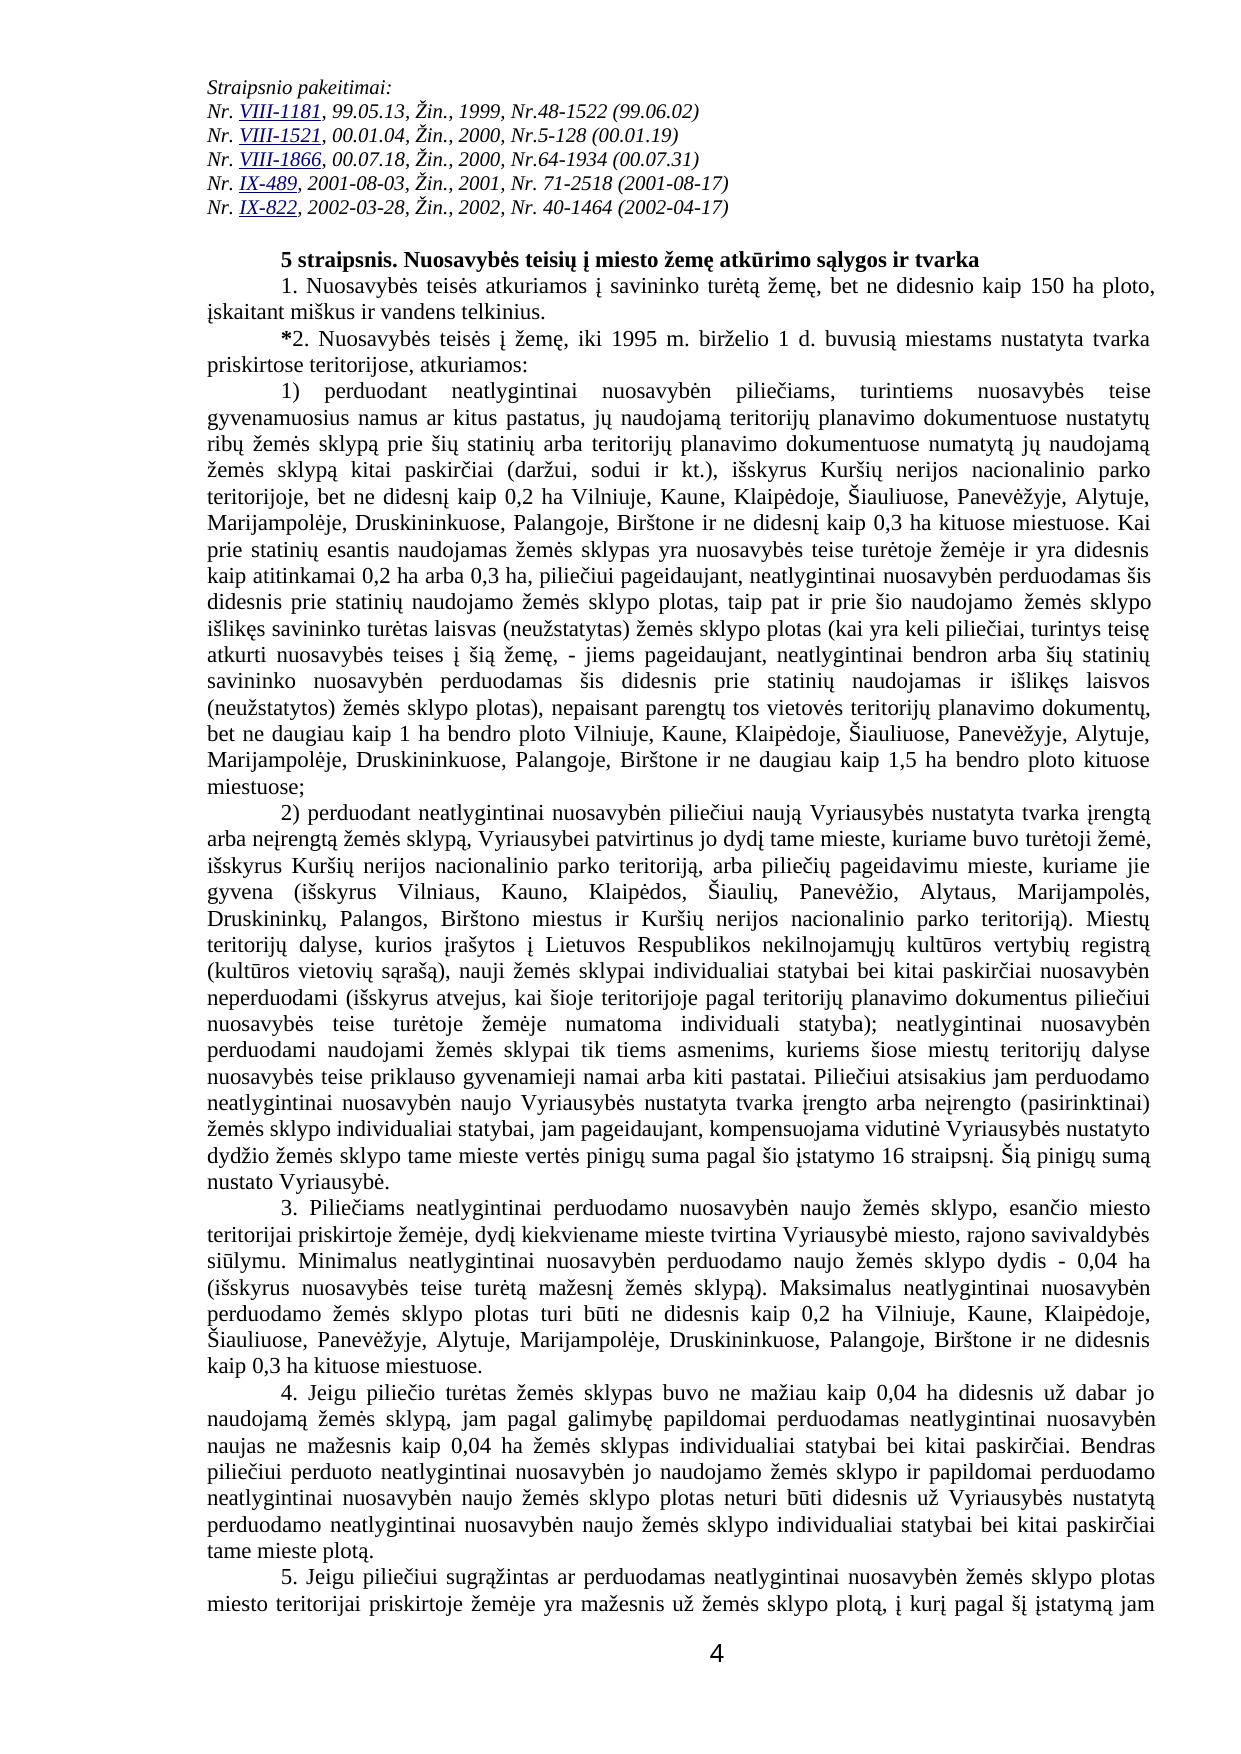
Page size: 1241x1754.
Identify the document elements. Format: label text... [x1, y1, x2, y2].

text Nr. VIII-1521, 00.01.04, Žin., 2000, Nr.5-128 (00.01.19) [207, 123, 1152, 147]
text 5. Jeigu piliečiui sugrąžintas ar perduodamas neatlygintinai nuosavybėn žemės sklypo plotas miesto teritorijai priskirtoje žemėje yra mažesnis už žemės sklypo plotą, į kurį pagal šį įstatymą jam [207, 1563, 1157, 1616]
text Straipsnio pakeitimai: [207, 75, 1157, 99]
text 4. Jeigu piliečio turėtas žemės sklypas buvo ne mažiau kaip 0,04 ha didesnis už dabar jo naudojamą žemės sklypą, jam pagal galimybę papildomai perduodamas neatlygintinai nuosavybėn naujas ne mažesnis kaip 0,04 ha žemės sklypas individualiai statybai bei kitai paskirčiai. Bendras piliečiui perduoto neatlygintinai nuosavybėn jo naudojamo žemės sklypo ir papildomai perduodamo neatlygintinai nuosavybėn naujo žemės sklypo plotas neturi būti didesnis už Vyriausybės nustatytą perduodamo neatlygintinai nuosavybėn naujo žemės sklypo individualiai statybai bei kitai paskirčiai tame mieste plotą. [207, 1379, 1157, 1563]
text *2. Nuosavybės teisės į žemę, iki 1995 m. birželio 1 d. buvusią miestams nustatyta tvarka priskirtose teritorijose, atkuriamos: [207, 325, 1152, 377]
text Nr. IX-822, 2002-03-28, Žin., 2002, Nr. 40-1464 (2002-04-17) [207, 195, 1152, 219]
text 2) perduodant neatlygintinai nuosavybėn piliečiui naują Vyriausybės nustatyta tvarka įrengtą arba neįrengtą žemės sklypą, Vyriausybei patvirtinus jo dydį tame mieste, kuriame buvo turėtoji žemė, išskyrus Kuršių nerijos nacionalinio parko teritoriją, arba piliečių pageidavimu mieste, kuriame jie gyvena (išskyrus Vilniaus, Kauno, Klaipėdos, Šiaulių, Panevėžio, Alytaus, Marijampolės, Druskininkų, Palangos, Birštono miestus ir Kuršių nerijos nacionalinio parko teritoriją). Miestų teritorijų dalyse, kurios įrašytos į Lietuvos Respublikos nekilnojamųjų kultūros vertybių registrą (kultūros vietovių sąrašą), nauji žemės sklypai individualiai statybai bei kitai paskirčiai nuosavybėn neperduodami (išskyrus atvejus, kai šioje teritorijoje pagal teritorijų planavimo dokumentus piliečiui nuosavybės teise turėtoje žemėje numatoma individuali statyba); neatlygintinai nuosavybėn perduodami naudojami žemės sklypai tik tiems asmenims, kuriems šiose miestų teritorijų dalyse nuosavybės teise priklauso gyvenamieji namai arba kiti pastatai. Piliečiui atsisakius jam perduodamo neatlygintinai nuosavybėn naujo Vyriausybės nustatyta tvarka įrengto arba neįrengto (pasirinktinai) žemės sklypo individualiai statybai, jam pageidaujant, kompensuojama vidutinė Vyriausybės nustatyto dydžio žemės sklypo tame mieste vertės pinigų suma pagal šio įstatymo 16 straipsnį. Šią pinigų sumą nustato Vyriausybė. [207, 799, 1152, 1194]
text 5 straipsnis. Nuosavybės teisių į miesto žemę atkūrimo sąlygos ir tvarka [207, 246, 1157, 272]
text Nr. VIII-1181, 99.05.13, Žin., 1999, Nr.48-1522 (99.06.02) [207, 99, 1152, 123]
text Nr. VIII-1866, 00.07.18, Žin., 2000, Nr.64-1934 (00.07.31) [207, 147, 1152, 171]
text 3. Piliečiams neatlygintinai perduodamo nuosavybėn naujo žemės sklypo, esančio miesto teritorijai priskirtoje žemėje, dydį kiekviename mieste tvirtina Vyriausybė miesto, rajono savivaldybės siūlymu. Minimalus neatlygintinai nuosavybėn perduodamo naujo žemės sklypo dydis - 0,04 ha (išskyrus nuosavybės teise turėtą mažesnį žemės sklypą). Maksimalus neatlygintinai nuosavybėn perduodamo žemės sklypo plotas turi būti ne didesnis kaip 0,2 ha Vilniuje, Kaune, Klaipėdoje, Šiauliuose, Panevėžyje, Alytuje, Marijampolėje, Druskininkuose, Palangoje, Birštone ir ne didesnis kaip 0,3 ha kituose miestuose. [207, 1194, 1152, 1379]
text 1) perduodant neatlygintinai nuosavybėn piliečiams, turintiems nuosavybės teise gyvenamuosius namus ar kitus pastatus, jų naudojamą teritorijų planavimo dokumentuose nustatytų ribų žemės sklypą prie šių statinių arba teritorijų planavimo dokumentuose numatytą jų naudojamą žemės sklypą kitai paskirčiai (daržui, sodui ir kt.), išskyrus Kuršių nerijos nacionalinio parko teritorijoje, bet ne didesnį kaip 0,2 ha Vilniuje, Kaune, Klaipėdoje, Šiauliuose, Panevėžyje, Alytuje, Marijampolėje, Druskininkuose, Palangoje, Birštone ir ne didesnį kaip 0,3 ha kituose miestuose. Kai prie statinių esantis naudojamas žemės sklypas yra nuosavybės teise turėtoje žemėje ir yra didesnis kaip atitinkamai 0,2 ha arba 0,3 ha, piliečiui pageidaujant, neatlygintinai nuosavybėn perduodamas šis didesnis prie statinių naudojamo žemės sklypo plotas, taip pat ir prie šio naudojamo žemės sklypo išlikęs savininko turėtas laisvas (neužstatytas) žemės sklypo plotas (kai yra keli piliečiai, turintys teisę atkurti nuosavybės teises į šią žemę, - jiems pageidaujant, neatlygintinai bendron arba šių statinių savininko nuosavybėn perduodamas šis didesnis prie statinių naudojamas ir išlikęs laisvos (neužstatytos) žemės sklypo plotas), nepaisant parengtų tos vietovės teritorijų planavimo dokumentų, bet ne daugiau kaip 1 ha bendro ploto Vilniuje, Kaune, Klaipėdoje, Šiauliuose, Panevėžyje, Alytuje, Marijampolėje, Druskininkuose, Palangoje, Birštone ir ne daugiau kaip 1,5 ha bendro ploto kituose miestuose; [207, 377, 1152, 799]
text 1. Nuosavybės teisės atkuriamos į savininko turėtą žemę, bet ne didesnio kaip 150 ha ploto, įskaitant miškus ir vandens telkinius. [207, 272, 1157, 325]
text Nr. IX-489, 2001-08-03, Žin., 2001, Nr. 71-2518 (2001-08-17) [207, 171, 1152, 195]
